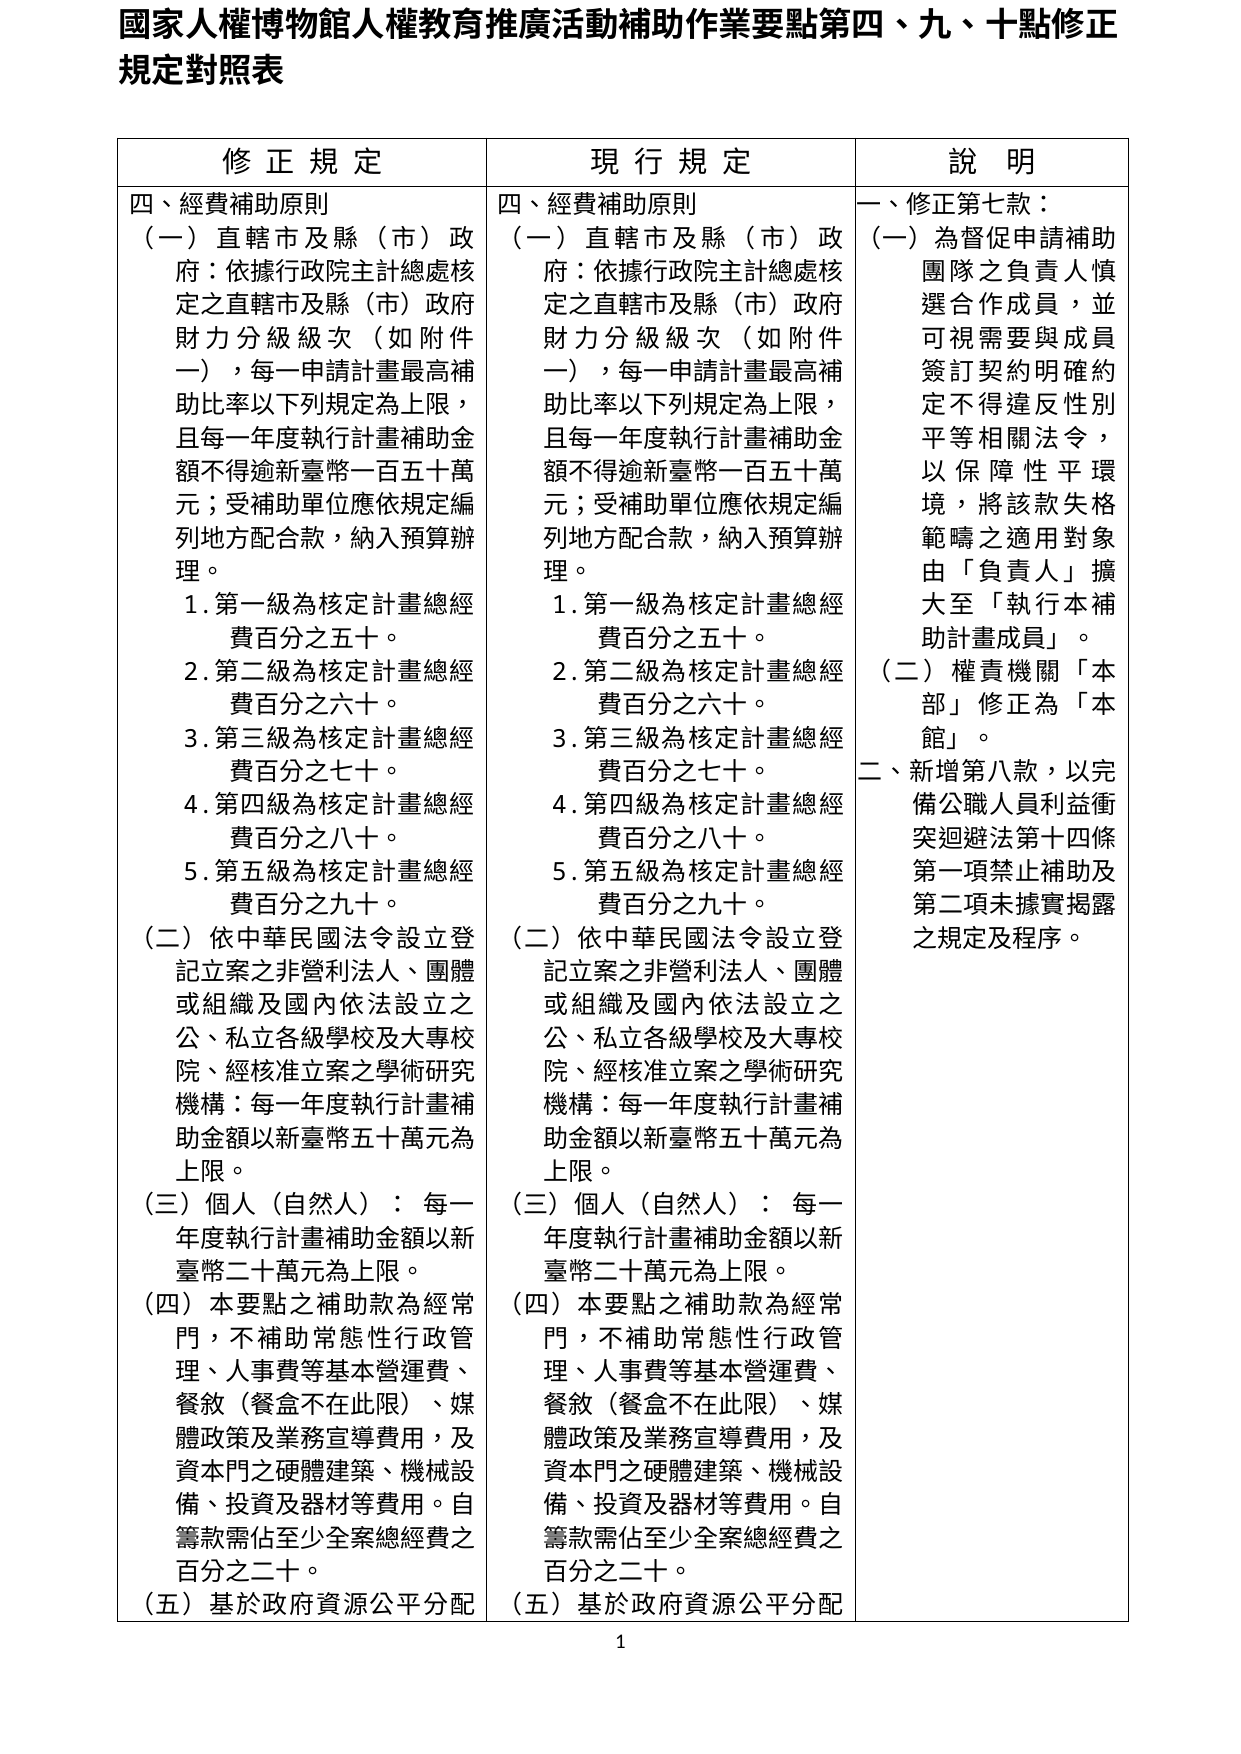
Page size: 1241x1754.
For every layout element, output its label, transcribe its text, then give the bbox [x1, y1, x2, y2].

table_cell 四、經費補助原則 （一）直轄市及縣（市）政府：依據行政院主計總處核定之直轄市及縣（市）政府財力分級級次（如附件一），每一申請計畫最高補助比率以下列規定為上限，且每一年度執行計畫補助金額不得逾新臺幣一百五十萬元；受補助單位應依規定編列地方配合款，納入預算辦理。 1.第一級為核定計畫總經費百分之五十。 2.第二級為核定計畫總經費百分之六十。 3.第三級為核定計畫總經費百分之七十。 4.第四級為核定計畫總經費百分之八十。 5.第五級為核定計畫總經費百分之九十。 （二）依中華民國法令設立登記立案之非營利法人、團體或組織及國內依法設立之公、私立各級學校及大專校院、經核准立案之學術研究機構：每一年度執行計畫補助金額以新臺幣五十萬元為上限。 （三）個人（自然人）： 每一年度執行計畫補助金額以新臺幣二十萬元為上限。 （四）本要點之補助款為經常門，不補助常態性行政管理、人事費等基本營運費、餐敘（餐盒不在此限）、媒體政策及業務宣導費用，及資本門之硬體建築、機械設備、投資及器材等費用。自籌款需佔至少全案總經費之百分之二十。 （五）基於政府資源公平分配 [487, 187, 855, 1621]
text 國家人權博物館人權教育推廣活動補助作業要點第四、九、十點修正規定對照表 [118, 0, 1122, 92]
table_cell 一、修正第七款： （一）為督促申請補助團隊之負責人慎選合作成員，並可視需要與成員簽訂契約明確約定不得違反性別平等相關法令，以保障性平環境，將該款失格範疇之適用對象由「負責人」擴大至「執行本補助計畫成員」。 （二）權責機關「本部」修正為「本館」。 二、新增第八款，以完備公職人員利益衝突迴避法第十四條第一項禁止補助及第二項未據實揭露之規定及程序。 [856, 187, 1128, 1621]
table_header 現 行 規 定 [487, 139, 855, 186]
table_cell 四、經費補助原則 （一）直轄市及縣（市）政府：依據行政院主計總處核定之直轄市及縣（市）政府財力分級級次（如附件一），每一申請計畫最高補助比率以下列規定為上限，且每一年度執行計畫補助金額不得逾新臺幣一百五十萬元；受補助單位應依規定編列地方配合款，納入預算辦理。 1.第一級為核定計畫總經費百分之五十。 2.第二級為核定計畫總經費百分之六十。 3.第三級為核定計畫總經費百分之七十。 4.第四級為核定計畫總經費百分之八十。 5.第五級為核定計畫總經費百分之九十。 （二）依中華民國法令設立登記立案之非營利法人、團體或組織及國內依法設立之公、私立各級學校及大專校院、經核准立案之學術研究機構：每一年度執行計畫補助金額以新臺幣五十萬元為上限。 （三）個人（自然人）： 每一年度執行計畫補助金額以新臺幣二十萬元為上限。 （四）本要點之補助款為經常門，不補助常態性行政管理、人事費等基本營運費、餐敘（餐盒不在此限）、媒體政策及業務宣導費用，及資本門之硬體建築、機械設備、投資及器材等費用。自籌款需佔至少全案總經費之百分之二十。 （五）基於政府資源公平分配 [118, 187, 486, 1621]
table_header 說 明 [856, 139, 1128, 186]
table_header 修 正 規 定 [118, 139, 486, 186]
